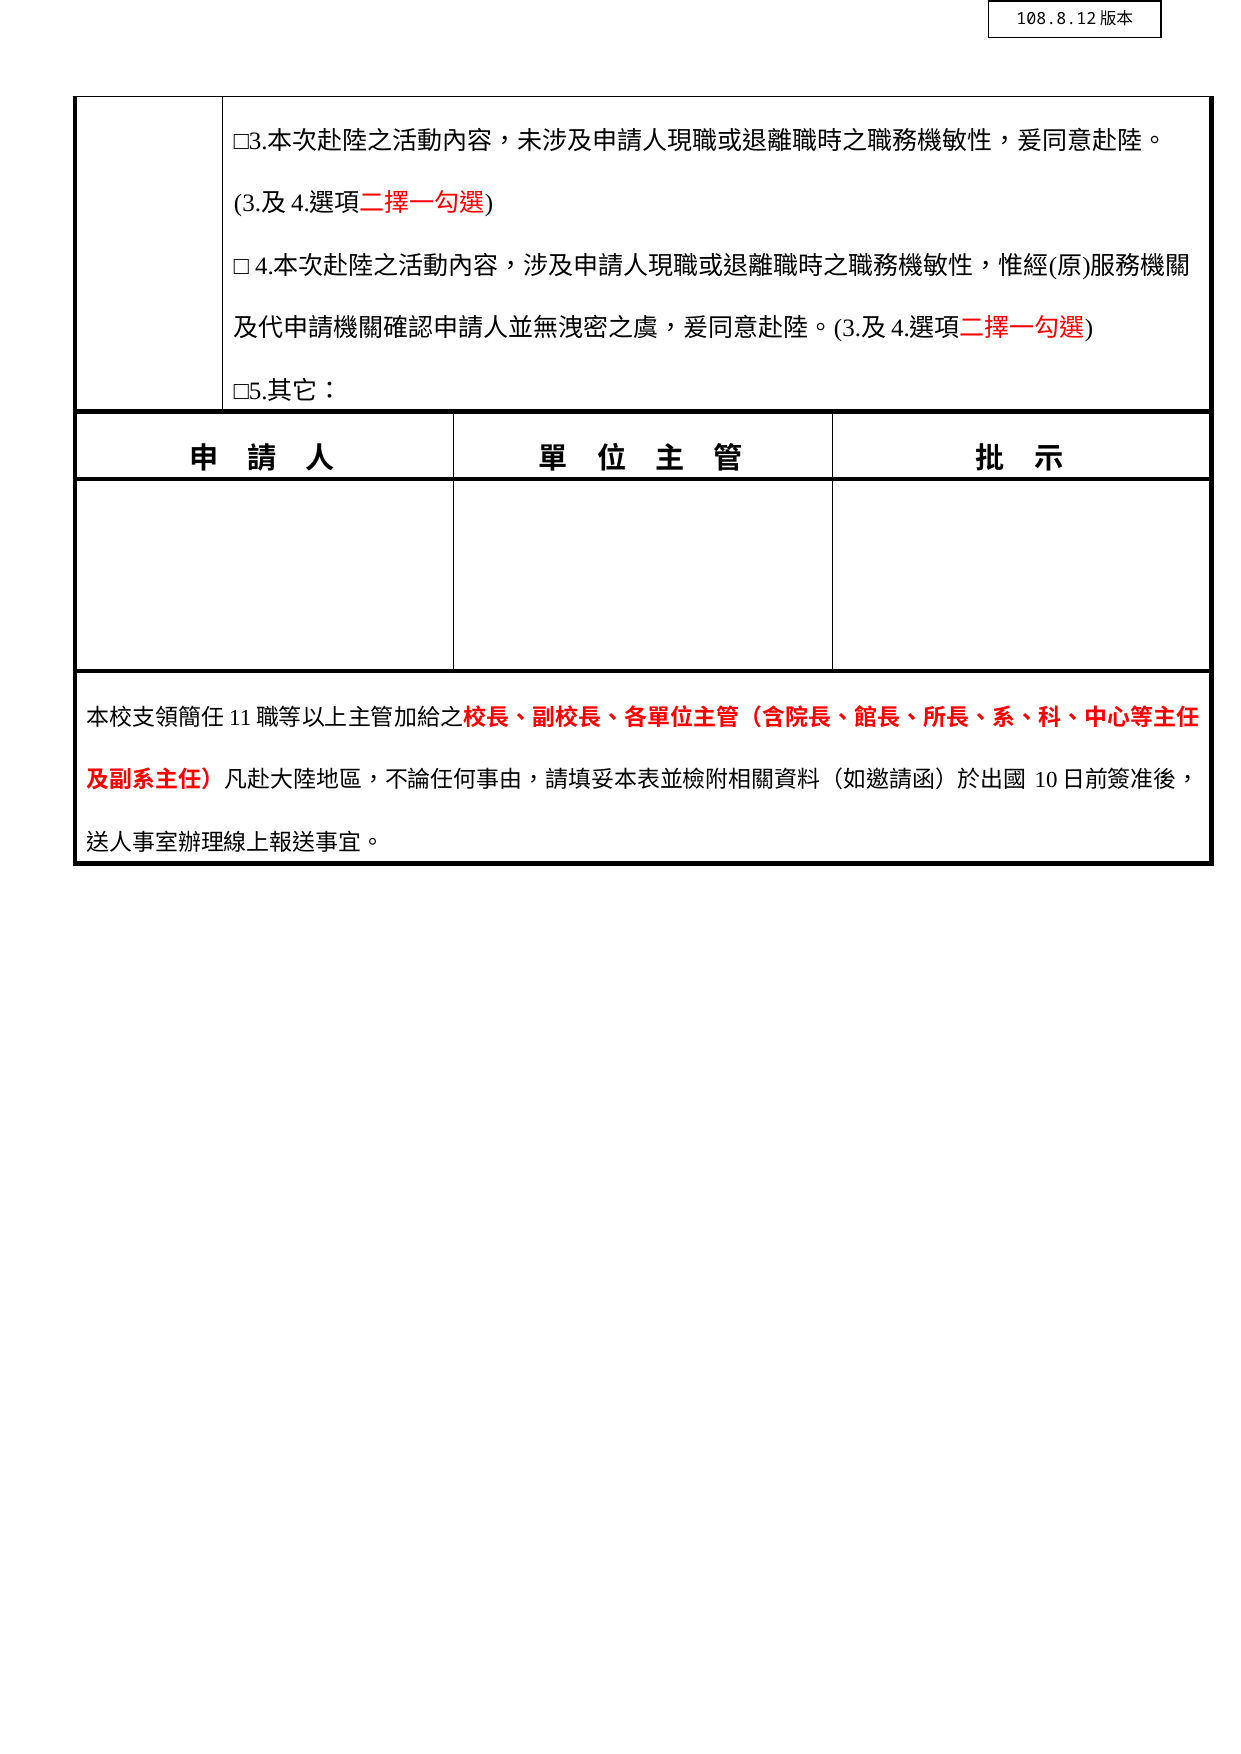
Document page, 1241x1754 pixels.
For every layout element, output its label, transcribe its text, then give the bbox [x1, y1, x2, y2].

table_cell 本校支領簡任11職等以上主管加給之校長、副校長、各單位主管（含院長、館長、所長、系、科、中心等主任及副系主任）凡赴大陸地區，不論任何事由，請填妥本表並檢附相關資料（如邀請函）於出國10日前簽准後，送人事室辦理線上報送事宜。 [77, 673, 1209, 861]
table_cell 批 示 [833, 414, 1209, 476]
table_cell □3.本次赴陸之活動內容，未涉及申請人現職或退離職時之職務機敏性，爰同意赴陸。 (3.及4.選項二擇一勾選) □ 4.本次赴陸之活動內容，涉及申請人現職或退離職時之職務機敏性，惟經(原)服務機關及代申請機關確認申請人並無洩密之虞，爰同意赴陸。(3.及4.選項二擇一勾選) □5.其它： [223, 97, 1209, 409]
table_cell 單 位 主 管 [454, 414, 832, 476]
table_cell [833, 481, 1209, 669]
text 108.8.12版本 [1004, 9, 1145, 28]
table_cell [454, 481, 832, 669]
table_cell [77, 97, 222, 409]
table_cell 申 請 人 [77, 414, 453, 476]
table_cell [77, 481, 453, 669]
